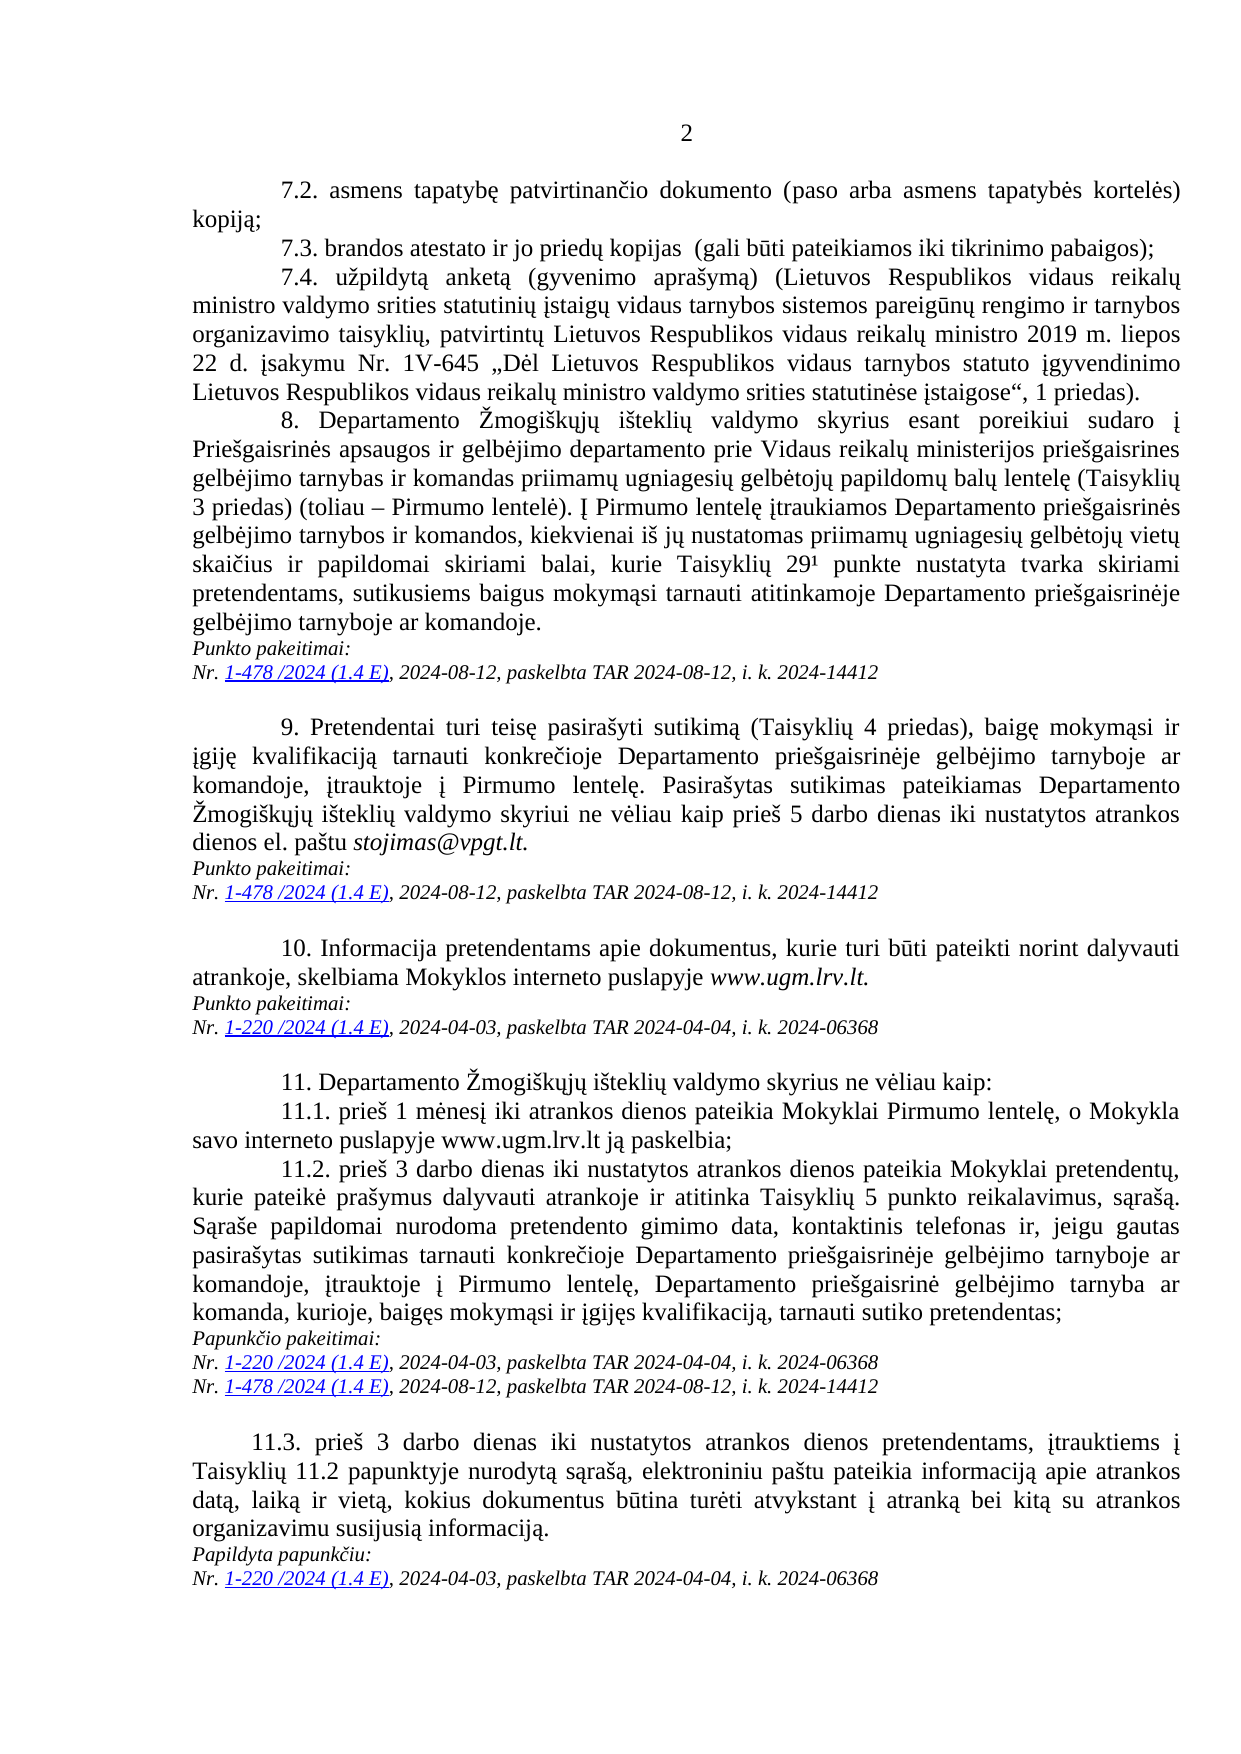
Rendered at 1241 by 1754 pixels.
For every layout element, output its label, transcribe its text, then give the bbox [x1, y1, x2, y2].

text 11.2. prieš 3 darbo dienas iki nustatytos atrankos dienos pateikia Mokyklai pretendentų, kurie pateikė prašymus dalyvauti atrankoje ir atitinka Taisyklių 5 punkto reikalavimus, sąrašą. Sąraše papildomai nurodoma pretendento gimimo data, kontaktinis telefonas ir, jeigu gautas pasirašytas sutikimas tarnauti konkrečioje Departamento priešgaisrinėje gelbėjimo tarnyboje ar komandoje, įtrauktoje į Pirmumo lentelę, Departamento priešgaisrinė gelbėjimo tarnyba ar komanda, kurioje, baigęs mokymąsi ir įgijęs kvalifikaciją, tarnauti sutiko pretendentas; [192, 1154, 1181, 1326]
text 8. Departamento Žmogiškųjų išteklių valdymo skyrius esant poreikiui sudaro į Priešgaisrinės apsaugos ir gelbėjimo departamento prie Vidaus reikalų ministerijos priešgaisrines gelbėjimo tarnybas ir komandas priimamų ugniagesių gelbėtojų papildomų balų lentelę (Taisyklių 3 priedas) (toliau – Pirmumo lentelė). Į Pirmumo lentelę įtraukiamos Departamento priešgaisrinės gelbėjimo tarnybos ir komandos, kiekvienai iš jų nustatomas priimamų ugniagesių gelbėtojų vietų skaičius ir papildomai skiriami balai, kurie Taisyklių 29¹ punkte nustatyta tvarka skiriami pretendentams, sutikusiems baigus mokymąsi tarnauti atitinkamoje Departamento priešgaisrinėje gelbėjimo tarnyboje ar komandoje. [192, 406, 1181, 636]
text Nr. 1-220 /2024 (1.4 E), 2024-04-03, paskelbta TAR 2024-04-04, i. k. 2024-06368 [192, 1015, 1181, 1039]
text Punkto pakeitimai: [192, 636, 1181, 660]
text 11.3. prieš 3 darbo dienas iki nustatytos atrankos dienos pretendentams, įtrauktiems į Taisyklių 11.2 papunktyje nurodytą sąrašą, elektroniniu paštu pateikia informaciją apie atrankos datą, laiką ir vietą, kokius dokumentus būtina turėti atvykstant į atranką bei kitą su atrankos organizavimu susijusią informaciją. [192, 1427, 1181, 1542]
text 7.4. užpildytą anketą (gyvenimo aprašymą) (Lietuvos Respublikos vidaus reikalų ministro valdymo srities statutinių įstaigų vidaus tarnybos sistemos pareigūnų rengimo ir tarnybos organizavimo taisyklių, patvirtintų Lietuvos Respublikos vidaus reikalų ministro 2019 m. liepos 22 d. įsakymu Nr. 1V-645 „Dėl Lietuvos Respublikos vidaus tarnybos statuto įgyvendinimo Lietuvos Respublikos vidaus reikalų ministro valdymo srities statutinėse įstaigose“, 1 priedas). [192, 262, 1181, 406]
text 11. Departamento Žmogiškųjų išteklių valdymo skyrius ne vėliau kaip: [192, 1067, 1181, 1096]
text 9. Pretendentai turi teisę pasirašyti sutikimą (Taisyklių 4 priedas), baigę mokymąsi ir įgiję kvalifikaciją tarnauti konkrečioje Departamento priešgaisrinėje gelbėjimo tarnyboje ar komandoje, įtrauktoje į Pirmumo lentelę. Pasirašytas sutikimas pateikiamas Departamento Žmogiškųjų išteklių valdymo skyriui ne vėliau kaip prieš 5 darbo dienas iki nustatytos atrankos dienos el. paštu stojimas@vpgt.lt. [192, 712, 1181, 856]
text Nr. 1-220 /2024 (1.4 E), 2024-04-03, paskelbta TAR 2024-04-04, i. k. 2024-06368 [192, 1350, 1181, 1374]
text Papildyta papunkčiu: [192, 1542, 1181, 1566]
text 11.1. prieš 1 mėnesį iki atrankos dienos pateikia Mokyklai Pirmumo lentelę, o Mokykla savo interneto puslapyje www.ugm.lrv.lt ją paskelbia; [192, 1096, 1181, 1154]
text 10. Informacija pretendentams apie dokumentus, kurie turi būti pateikti norint dalyvauti atrankoje, skelbiama Mokyklos interneto puslapyje www.ugm.lrv.lt. [192, 933, 1181, 991]
text Nr. 1-478 /2024 (1.4 E), 2024-08-12, paskelbta TAR 2024-08-12, i. k. 2024-14412 [192, 660, 1181, 684]
text 7.3. brandos atestato ir jo priedų kopijas (gali būti pateikiamos iki tikrinimo pabaigos); [192, 233, 1181, 262]
text Punkto pakeitimai: [192, 991, 1181, 1015]
text Nr. 1-478 /2024 (1.4 E), 2024-08-12, paskelbta TAR 2024-08-12, i. k. 2024-14412 [192, 1374, 1181, 1398]
text Nr. 1-478 /2024 (1.4 E), 2024-08-12, paskelbta TAR 2024-08-12, i. k. 2024-14412 [192, 880, 1181, 904]
text Punkto pakeitimai: [192, 856, 1181, 880]
text 7.2. asmens tapatybę patvirtinančio dokumento (paso arba asmens tapatybės kortelės) kopiją; [192, 176, 1181, 233]
text Papunkčio pakeitimai: [192, 1326, 1181, 1350]
text Nr. 1-220 /2024 (1.4 E), 2024-04-03, paskelbta TAR 2024-04-04, i. k. 2024-06368 [192, 1566, 1181, 1590]
